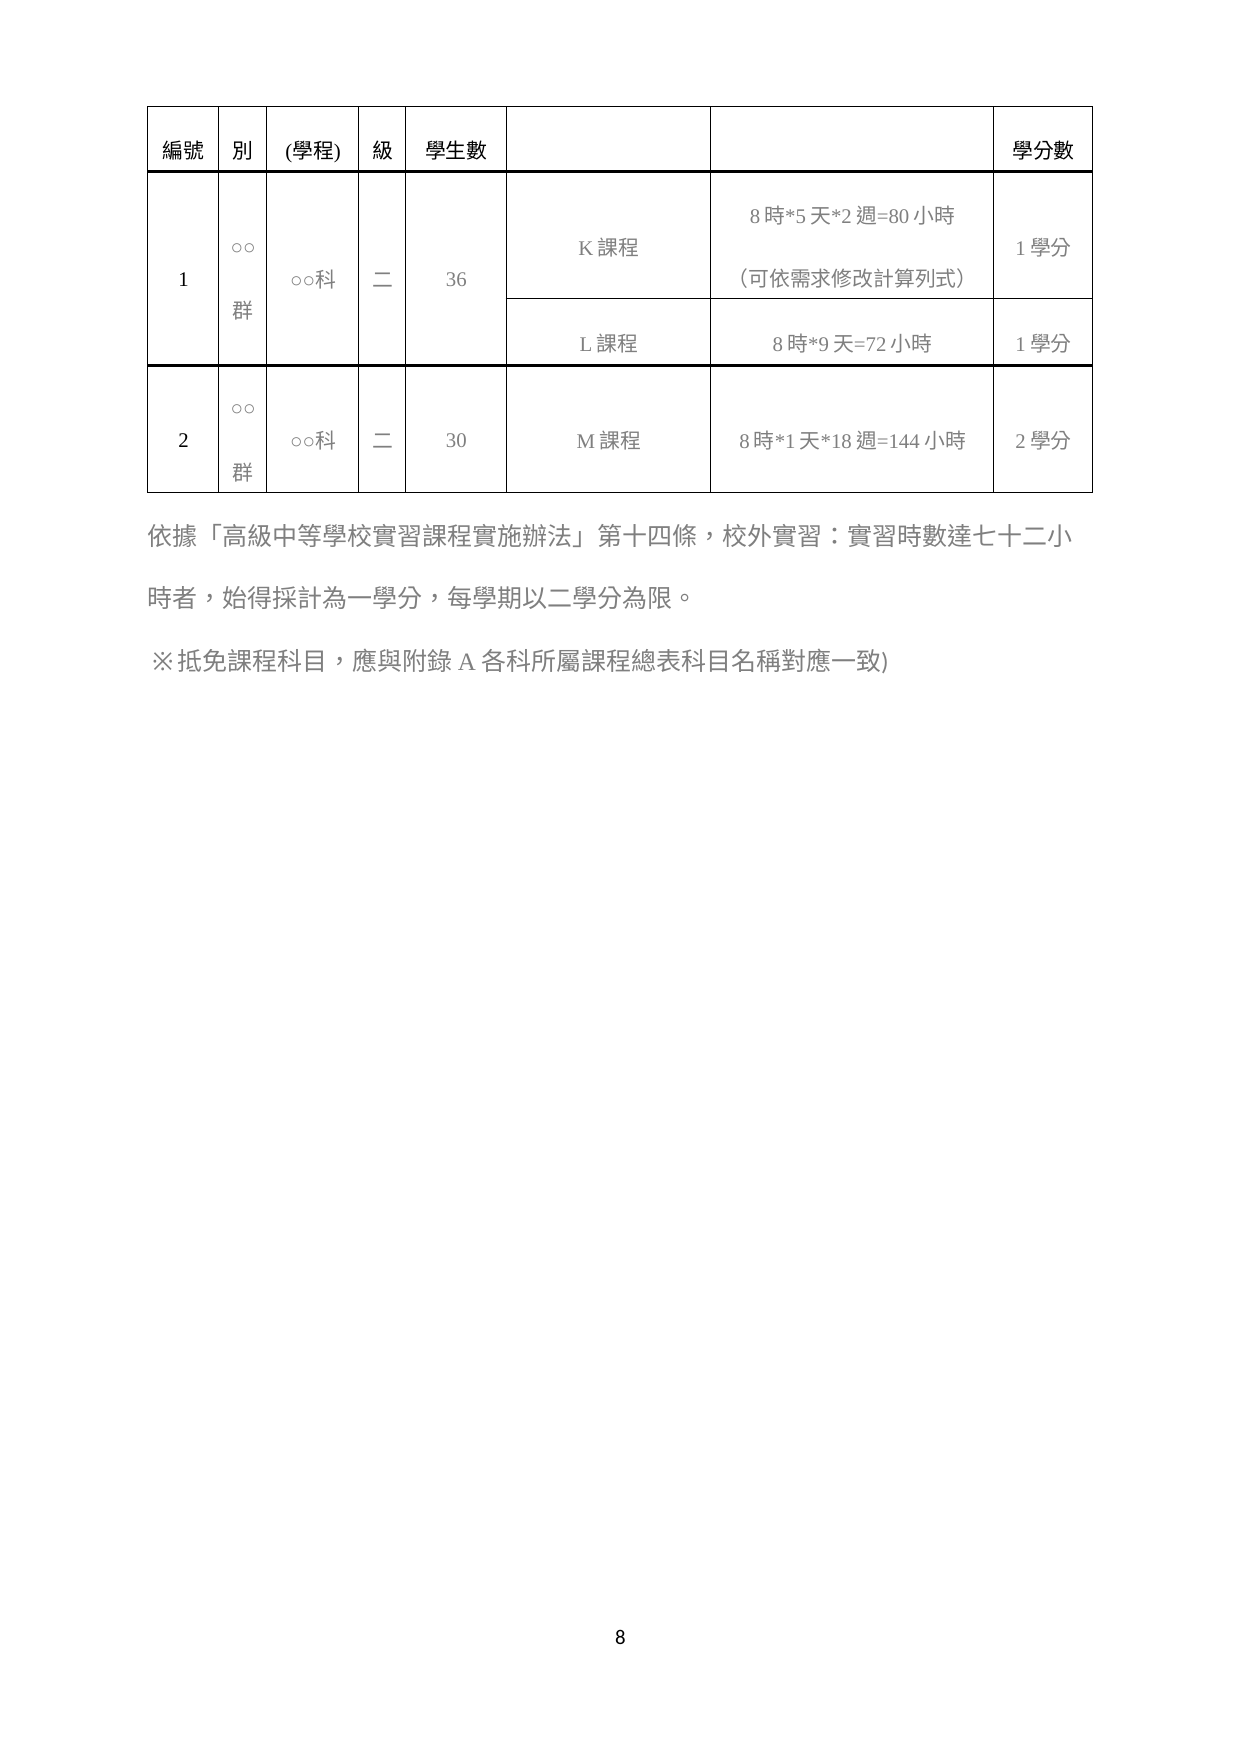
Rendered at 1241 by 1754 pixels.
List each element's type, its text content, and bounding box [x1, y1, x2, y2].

table_cell 二 [359, 173, 405, 363]
table_cell 30 [406, 367, 506, 492]
table_header 級 [359, 107, 405, 170]
table_header [711, 107, 993, 170]
table_cell ○○科 [267, 367, 358, 492]
table_cell 1 [148, 173, 218, 363]
table_cell 8時*5天*2週=80小時 （可依需求修改計算列式） [711, 173, 993, 298]
table_cell 2學分 [994, 367, 1092, 492]
table_cell 2 [148, 367, 218, 492]
table_header 編號 [148, 107, 218, 170]
table_cell ○○科 [267, 173, 358, 363]
table_cell 8時*1天*18週=144小時 [711, 367, 993, 492]
table_header 學生數 [406, 107, 506, 170]
table_cell L課程 [507, 299, 710, 363]
table_cell ○○群 [219, 367, 266, 492]
table_cell 二 [359, 367, 405, 492]
text 依據「高級中等學校實習課程實施辦法」第十四條，校外實習：實習時數達七十二小時者，始得採計為一學分，每學期以二學分為限。 [148, 493, 1092, 618]
table_header [507, 107, 710, 170]
table_cell 1學分 [994, 299, 1092, 363]
text ※抵免課程科目，應與附錄A各科所屬課程總表科目名稱對應一致) [148, 618, 1092, 680]
table_cell 1學分 [994, 173, 1092, 298]
table_cell 8時*9天=72小時 [711, 299, 993, 363]
table_header 別 [219, 107, 266, 170]
table_header 學分數 [994, 107, 1092, 170]
table_cell 36 [406, 173, 506, 363]
table_cell K課程 [507, 173, 710, 298]
table_cell M課程 [507, 367, 710, 492]
table_cell ○○群 [219, 173, 266, 363]
table_header (學程) [267, 107, 358, 170]
